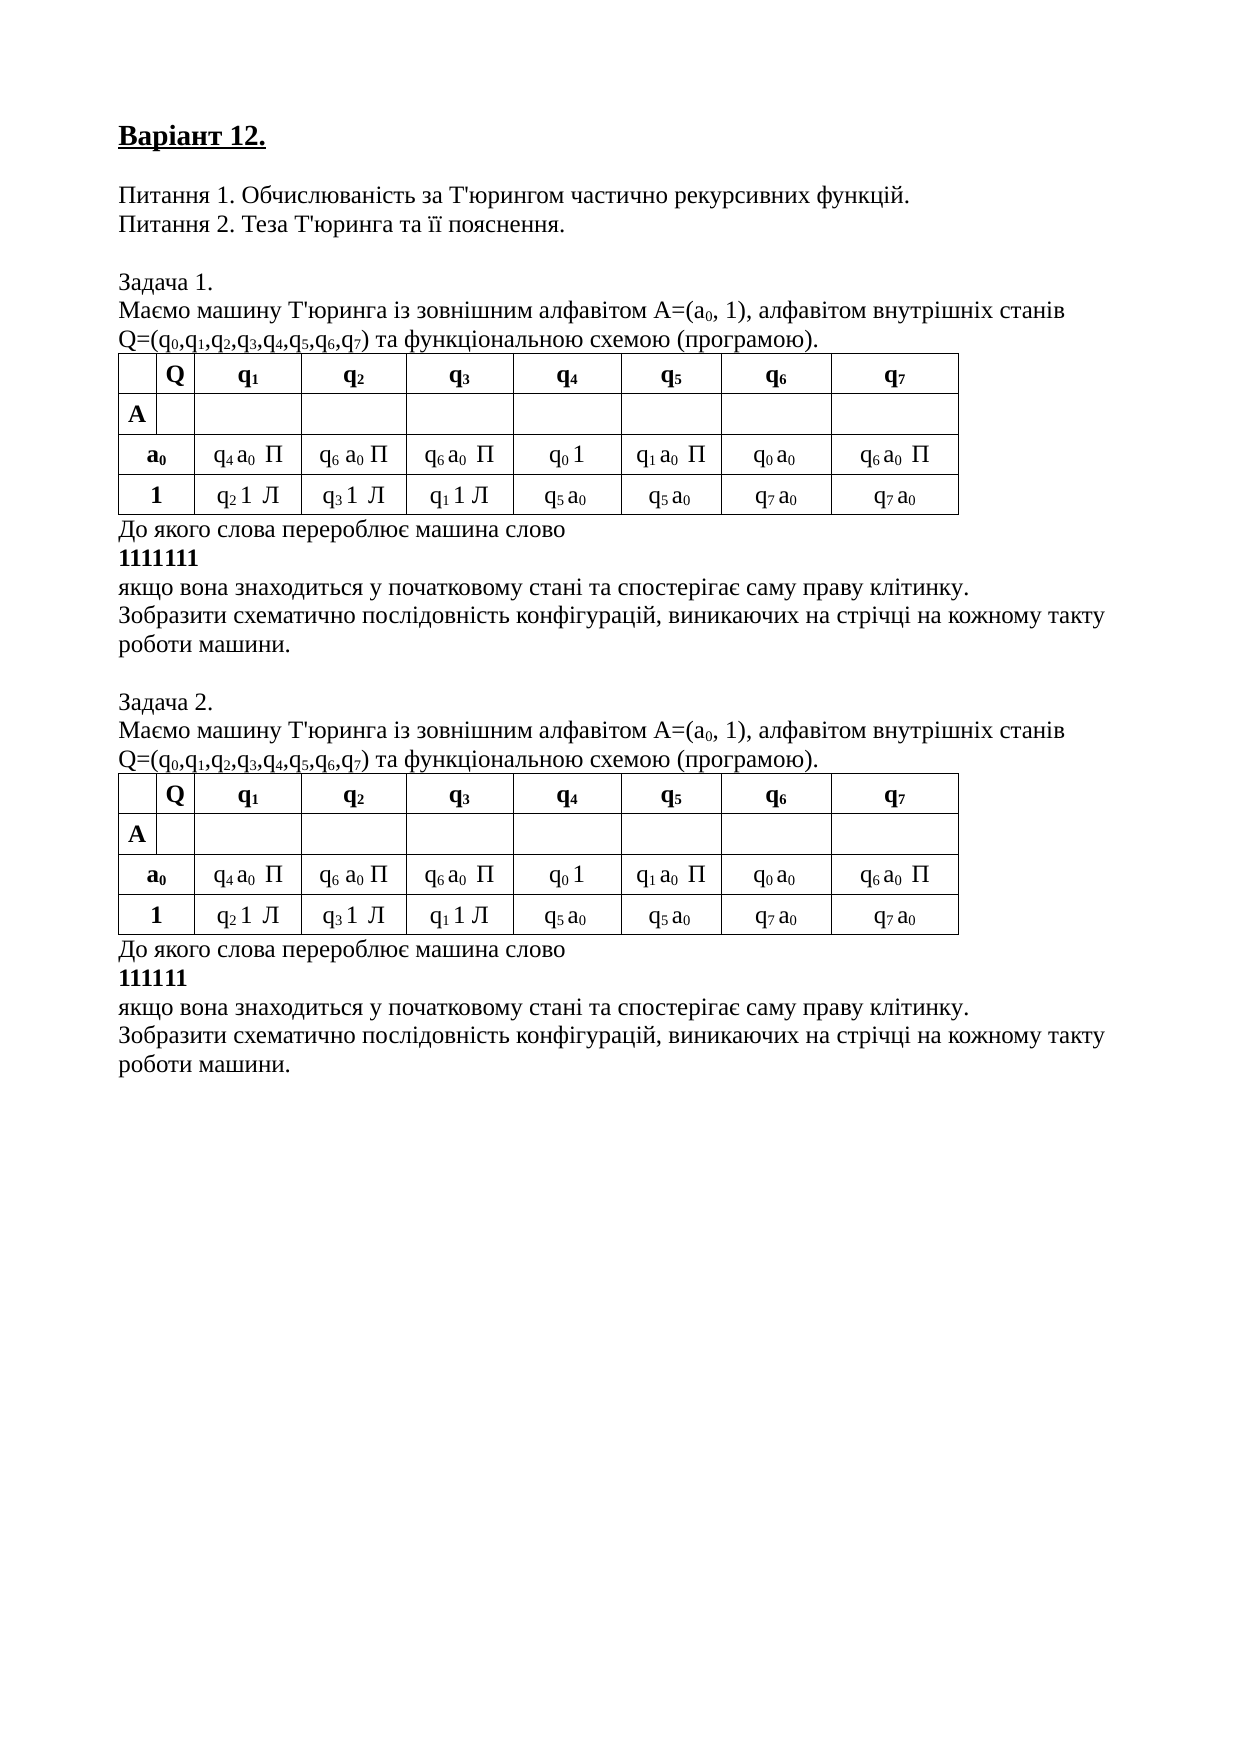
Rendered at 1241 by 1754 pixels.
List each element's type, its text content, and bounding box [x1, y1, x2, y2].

table_cell q2 1 Л [195, 895, 301, 934]
table_cell q3 1 Л [302, 895, 406, 934]
text Маємо машину Т'юринга із зовнішним алфавітом А=(а0, 1), алфавітом внутрішніх станів Q=(q0,q1,q2,q3,q4,q5,q6,q7) та функціональною схемою (програмою). [118, 295, 1122, 353]
text Варіант 12. [118, 118, 1122, 152]
table_cell q5 а0 [622, 475, 721, 514]
table_cell [514, 394, 621, 433]
table_cell q6 а0 П [302, 855, 406, 894]
table_header q4 [514, 354, 621, 393]
table_cell q7 а0 [832, 475, 958, 514]
table_cell q6 а0 П [407, 855, 513, 894]
table_header q6 [722, 774, 831, 813]
table_header q7 [832, 774, 958, 813]
table_cell q6 а0 П [832, 435, 958, 474]
table_header q5 [622, 774, 721, 813]
text якщо вона знаходиться у початковому стані та спостерігає саму праву клітинку. [118, 572, 1122, 601]
table_header q4 [514, 774, 621, 813]
table_cell q4 а0 П [195, 435, 301, 474]
text 1111111 [118, 543, 1122, 572]
table_cell [195, 814, 301, 854]
table_header q6 [722, 354, 831, 393]
table_header q1 [195, 774, 301, 813]
table_cell q7 а0 [832, 895, 958, 934]
table_cell q0 1 [514, 855, 621, 894]
table_cell q1 1 Л [407, 895, 513, 934]
table_cell [195, 394, 301, 433]
table_cell 1 [119, 475, 194, 514]
table_cell [157, 394, 194, 433]
table_cell А [119, 814, 156, 854]
table_cell 1 [119, 895, 194, 934]
table_cell [514, 814, 621, 854]
table_cell [722, 814, 831, 854]
table_header [119, 774, 156, 813]
table_cell q6 а0 П [407, 435, 513, 474]
text Питання 1. Обчислюваність за Т'юрингом частично рекурсивних функцій. [118, 180, 1122, 209]
table_header q7 [832, 354, 958, 393]
table_cell [157, 814, 194, 854]
table_cell [832, 814, 958, 854]
table_header q1 [195, 354, 301, 393]
table_cell А [119, 394, 156, 433]
table_cell q7 а0 [722, 475, 831, 514]
table_header [119, 354, 156, 393]
table_cell q7 а0 [722, 895, 831, 934]
table_cell q5 а0 [622, 895, 721, 934]
text Зобразити схематично послідовність конфігурацій, виникаючих на стрічці на кожному такту роботи машини. [118, 1021, 1122, 1078]
table_header Q [157, 774, 194, 813]
table_header q5 [622, 354, 721, 393]
table_header q3 [407, 354, 513, 393]
text Задача 2. [118, 687, 1122, 716]
table_cell q0 1 [514, 435, 621, 474]
table_cell [722, 394, 831, 433]
text Питання 2. Теза Т'юринга та її пояснення. [118, 209, 1122, 238]
table_header q3 [407, 774, 513, 813]
table_cell [302, 814, 406, 854]
text До якого слова перероблює машина слово [118, 934, 1122, 963]
table_cell [302, 394, 406, 433]
table_cell q5 а0 [514, 475, 621, 514]
table_cell [407, 394, 513, 433]
table_cell q1 а0 П [622, 855, 721, 894]
text якщо вона знаходиться у початковому стані та спостерігає саму праву клітинку. [118, 992, 1122, 1021]
table_cell q5 а0 [514, 895, 621, 934]
table_cell q4 а0 П [195, 855, 301, 894]
table_header q2 [302, 354, 406, 393]
table_cell а0 [119, 435, 194, 474]
text До якого слова перероблює машина слово [118, 514, 1122, 543]
table_cell [832, 394, 958, 433]
table_cell q0 а0 [722, 855, 831, 894]
text Маємо машину Т'юринга із зовнішним алфавітом А=(а0, 1), алфавітом внутрішніх станів Q=(q0,q1,q2,q3,q4,q5,q6,q7) та функціональною схемою (програмою). [118, 716, 1122, 773]
table_cell q1 1 Л [407, 475, 513, 514]
table_cell q2 1 Л [195, 475, 301, 514]
table_cell q1 а0 П [622, 435, 721, 474]
table_cell q3 1 Л [302, 475, 406, 514]
text Зобразити схематично послідовність конфігурацій, виникаючих на стрічці на кожному такту роботи машини. [118, 601, 1122, 658]
table_cell q6 а0 П [302, 435, 406, 474]
table_cell [407, 814, 513, 854]
table_cell q0 а0 [722, 435, 831, 474]
text Задача 1. [118, 267, 1122, 295]
table_header Q [157, 354, 194, 393]
table_cell [622, 394, 721, 433]
table_header q2 [302, 774, 406, 813]
table_cell [622, 814, 721, 854]
table_cell а0 [119, 855, 194, 894]
table_cell q6 а0 П [832, 855, 958, 894]
text 111111 [118, 963, 1122, 992]
